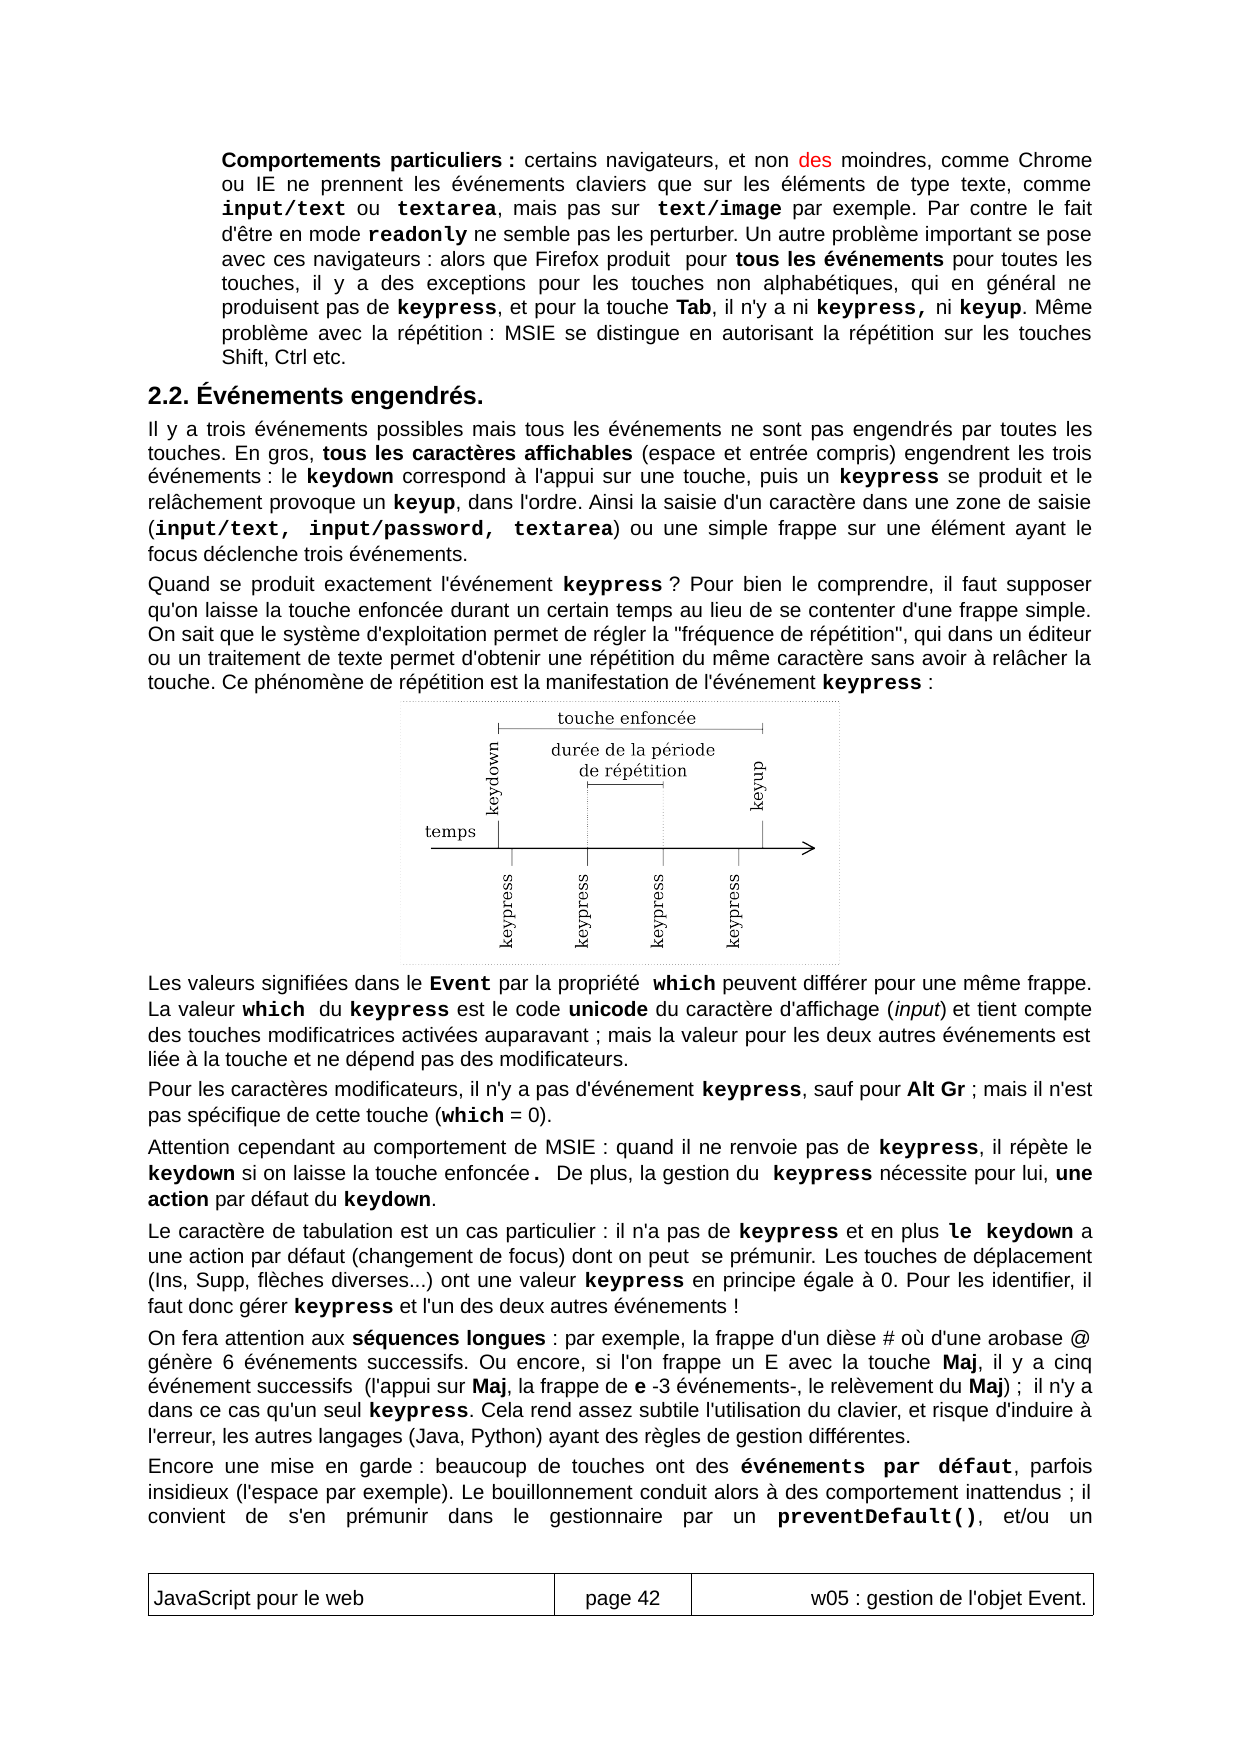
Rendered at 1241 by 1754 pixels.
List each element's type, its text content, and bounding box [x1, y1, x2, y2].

text Pour les caractères modificateurs, il n'y a pas d'événement keypress, sauf pour Alt Gr ; mais il n'est pas spécifique de cette touche (which = 0). [148, 1077, 1093, 1128]
subtitle 2.2. Événements engendrés. [148, 381, 1093, 410]
picture [400, 701, 840, 965]
text On fera attention aux séquences longues : par exemple, la frappe d'un dièse # où d'une arobase @ génère 6 événements successifs. Ou encore, si l'on frappe un E avec la touche Maj, il y a cinq événement successifs (l'appui sur Maj, la frappe de e -3 événements-, le relèvement du Maj) ; il n'y a dans ce cas qu'un seul keypress. Cela rend assez subtile l'utilisation du clavier, et risque d'induire à l'erreur, les autres langages (Java, Python) ayant des règles de gestion différentes. [148, 1326, 1093, 1448]
text Comportements particuliers : certains navigateurs, et non des moindres, comme Chrome ou IE ne prennent les événements claviers que sur les éléments de type texte, comme input/text ou textarea, mais pas sur text/image par exemple. Par contre le fait d'être en mode readonly ne semble pas les perturber. Un autre problème important se pose avec ces navigateurs : alors que Firefox produit pour tous les événements pour toutes les touches, il y a des exceptions pour les touches non alphabétiques, qui en général ne produisent pas de keypress, et pour la touche Tab, il n'y a ni keypress, ni keyup. Même problème avec la répétition : MSIE se distingue en autorisant la répétition sur les touches Shift, Ctrl etc. [221, 148, 1093, 369]
text Attention cependant au comportement de MSIE : quand il ne renvoie pas de keypress, il répète le keydown si on laisse la touche enfoncée. De plus, la gestion du keypress nécessite pour lui, une action par défaut du keydown. [148, 1135, 1093, 1212]
text Encore une mise en garde : beaucoup de touches ont des événements par défaut, parfois insidieux (l'espace par exemple). Le bouillonnement conduit alors à des comportement inattendus ; il convient de s'en prémunir dans le gestionnaire par un preventDefault(), et/ou un [148, 1454, 1093, 1530]
text Quand se produit exactement l'événement keypress ? Pour bien le comprendre, il faut supposer qu'on laisse la touche enfoncée durant un certain temps au lieu de se contenter d'une frappe simple. On sait que le système d'exploitation permet de régler la "fréquence de répétition", qui dans un éditeur ou un traitement de texte permet d'obtenir une répétition du même caractère sans avoir à relâcher la touche. Ce phénomène de répétition est la manifestation de l'événement keypress : [148, 572, 1093, 696]
text Le caractère de tabulation est un cas particulier : il n'a pas de keypress et en plus le keydown a une action par défaut (changement de focus) dont on peut se prémunir. Les touches de déplacement (Ins, Supp, flèches diverses...) ont une valeur keypress en principe égale à 0. Pour les identifier, il faut donc gérer keypress et l'un des deux autres événements ! [148, 1218, 1093, 1320]
text Il y a trois événements possibles mais tous les événements ne sont pas engendrés par toutes les touches. En gros, tous les caractères affichables (espace et entrée compris) engendrent les trois événements : le keydown correspond à l'appui sur une touche, puis un keypress se produit et le relâchement provoque un keyup, dans l'ordre. Ainsi la saisie d'un caractère dans une zone de saisie (input/text, input/password, textarea) ou une simple frappe sur une élément ayant le focus déclenche trois événements. [148, 416, 1093, 566]
text Les valeurs signifiées dans le Event par la propriété which peuvent différer pour une même frappe. La valeur which du keypress est le code unicode du caractère d'affichage (input) et tient compte des touches modificatrices activées auparavant ; mais la valeur pour les deux autres événements est liée à la touche et ne dépend pas des modificateurs. [148, 971, 1093, 1071]
